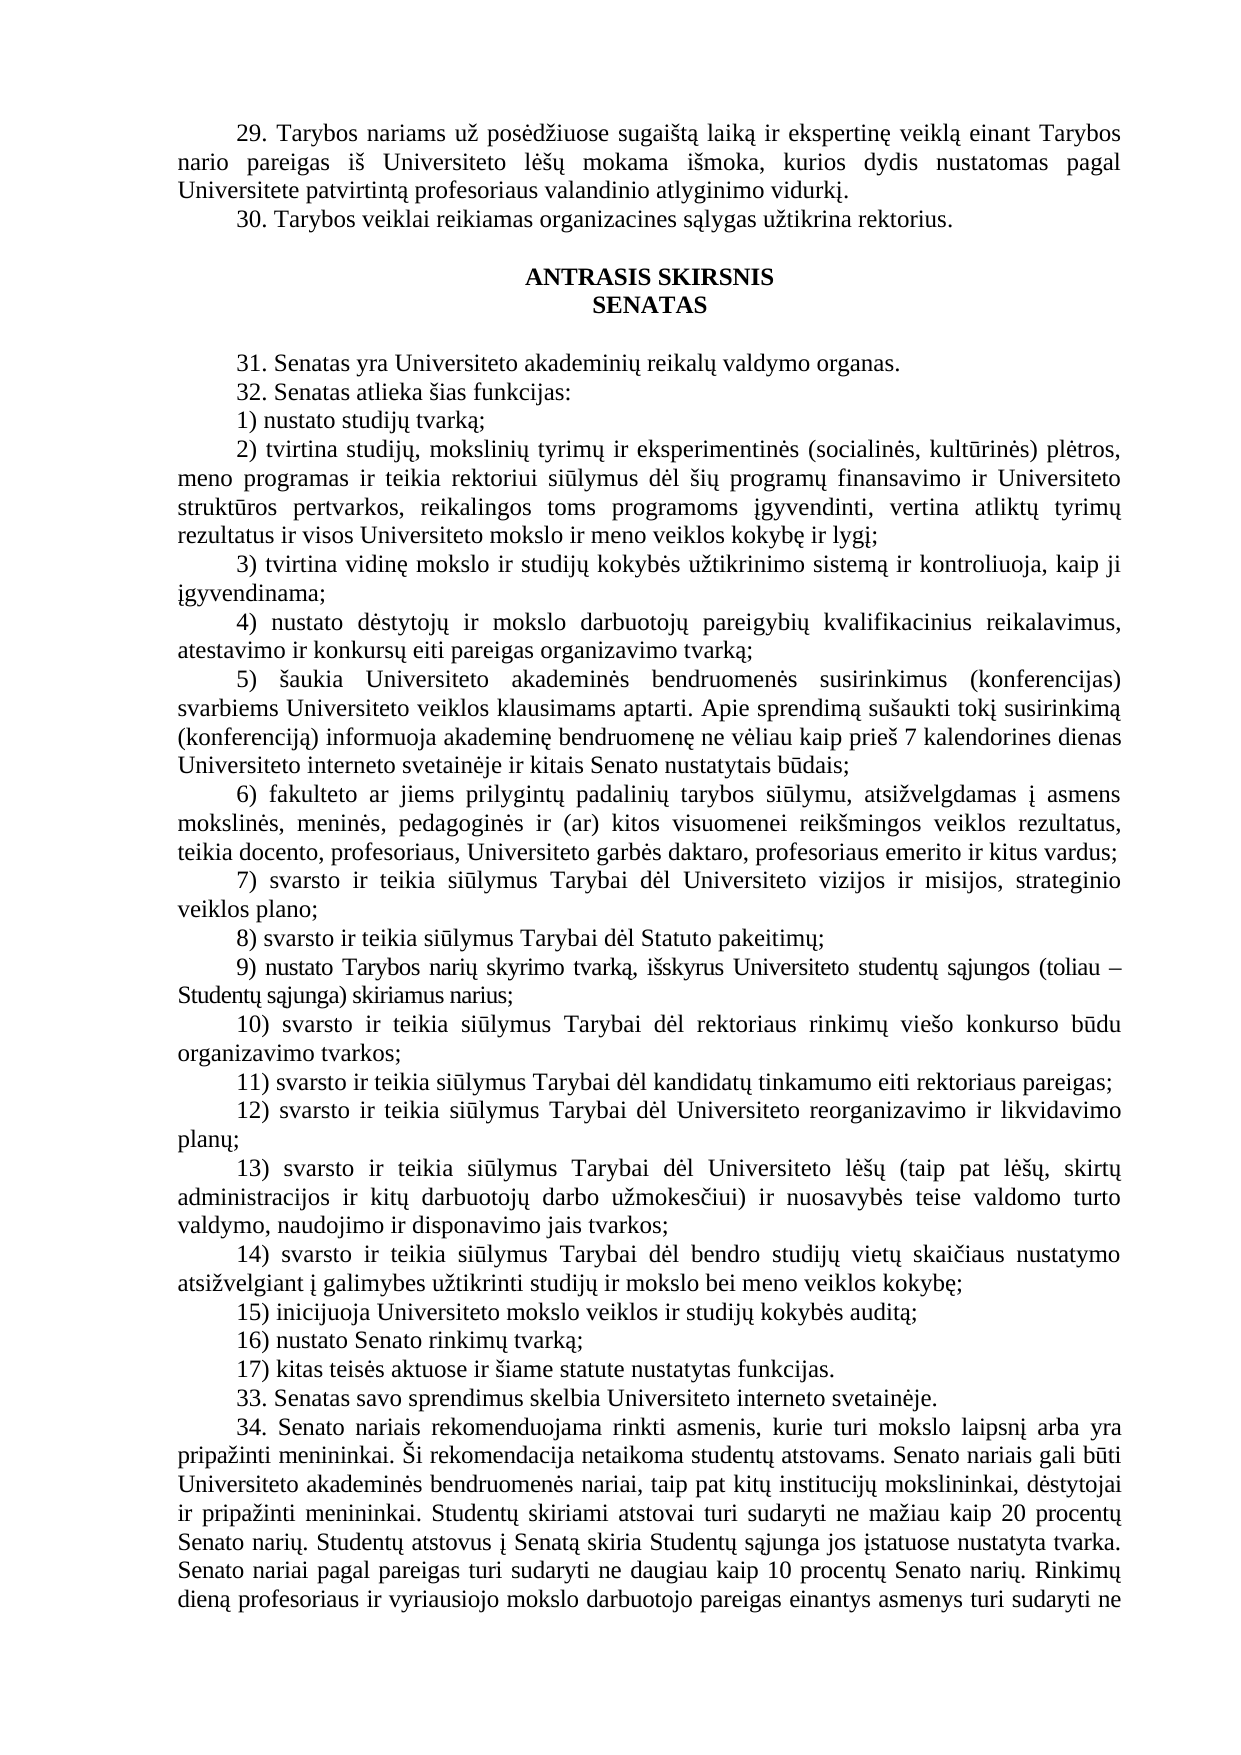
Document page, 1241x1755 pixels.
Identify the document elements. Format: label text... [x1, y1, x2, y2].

text antrasIS SKIRSNIS [177, 262, 1122, 291]
text 29. Tarybos nariams už posėdžiuose sugaištą laiką ir ekspertinę veiklą einant Tarybos nario pareigas iš Universiteto lėšų mokama išmoka, kurios dydis nustatomas pagal Universitete patvirtintą profesoriaus valandinio atlyginimo vidurkį. [177, 118, 1122, 204]
text 11) svarsto ir teikia siūlymus Tarybai dėl kandidatų tinkamumo eiti rektoriaus pareigas; [177, 1067, 1122, 1096]
text 15) inicijuoja Universiteto mokslo veiklos ir studijų kokybės auditą; [177, 1297, 1122, 1326]
text 1) nustato studijų tvarką; [177, 406, 1122, 434]
text 4) nustato dėstytojų ir mokslo darbuotojų pareigybių kvalifikacinius reikalavimus, atestavimo ir konkursų eiti pareigas organizavimo tvarką; [177, 607, 1122, 664]
text SENATAS [177, 291, 1122, 319]
text 16) nustato Senato rinkimų tvarką; [177, 1326, 1122, 1354]
text 5) šaukia Universiteto akademinės bendruomenės susirinkimus (konferencijas) svarbiems Universiteto veiklos klausimams aptarti. Apie sprendimą sušaukti tokį susirinkimą (konferenciją) informuoja akademinę bendruomenę ne vėliau kaip prieš 7 kalendorines dienas Universiteto interneto svetainėje ir kitais Senato nustatytais būdais; [177, 664, 1122, 779]
text 3) tvirtina vidinę mokslo ir studijų kokybės užtikrinimo sistemą ir kontroliuoja, kaip ji įgyvendinama; [177, 549, 1122, 607]
text 2) tvirtina studijų, mokslinių tyrimų ir eksperimentinės (socialinės, kultūrinės) plėtros, meno programas ir teikia rektoriui siūlymus dėl šių programų finansavimo ir Universiteto struktūros pertvarkos, reikalingos toms programoms įgyvendinti, vertina atliktų tyrimų rezultatus ir visos Universiteto mokslo ir meno veiklos kokybę ir lygį; [177, 434, 1122, 549]
text 9) nustato Tarybos narių skyrimo tvarką, išskyrus Universiteto studentų sąjungos (toliau – Studentų sąjunga) skiriamus narius; [177, 952, 1122, 1009]
text 34. Senato nariais rekomenduojama rinkti asmenis, kurie turi mokslo laipsnį arba yra pripažinti menininkai. Ši rekomendacija netaikoma studentų atstovams. Senato nariais gali būti Universiteto akademinės bendruomenės nariai, taip pat kitų institucijų mokslininkai, dėstytojai ir pripažinti menininkai. Studentų skiriami atstovai turi sudaryti ne mažiau kaip 20 procentų Senato narių. Studentų atstovus į Senatą skiria Studentų sąjunga jos įstatuose nustatyta tvarka. Senato nariai pagal pareigas turi sudaryti ne daugiau kaip 10 procentų Senato narių. Rinkimų dieną profesoriaus ir vyriausiojo mokslo darbuotojo pareigas einantys asmenys turi sudaryti ne [177, 1412, 1122, 1613]
text 31. Senatas yra Universiteto akademinių reikalų valdymo organas. [177, 348, 1122, 377]
text 30. Tarybos veiklai reikiamas organizacines sąlygas užtikrina rektorius. [177, 204, 1122, 233]
text 13) svarsto ir teikia siūlymus Tarybai dėl Universiteto lėšų (taip pat lėšų, skirtų administracijos ir kitų darbuotojų darbo užmokesčiui) ir nuosavybės teise valdomo turto valdymo, naudojimo ir disponavimo jais tvarkos; [177, 1153, 1122, 1239]
text 17) kitas teisės aktuose ir šiame statute nustatytas funkcijas. [177, 1354, 1122, 1383]
text 8) svarsto ir teikia siūlymus Tarybai dėl Statuto pakeitimų; [177, 923, 1122, 952]
text 12) svarsto ir teikia siūlymus Tarybai dėl Universiteto reorganizavimo ir likvidavimo planų; [177, 1096, 1122, 1153]
text 7) svarsto ir teikia siūlymus Tarybai dėl Universiteto vizijos ir misijos, strateginio veiklos plano; [177, 866, 1122, 923]
text 6) fakulteto ar jiems prilygintų padalinių tarybos siūlymu, atsižvelgdamas į asmens mokslinės, meninės, pedagoginės ir (ar) kitos visuomenei reikšmingos veiklos rezultatus, teikia docento, profesoriaus, Universiteto garbės daktaro, profesoriaus emerito ir kitus vardus; [177, 779, 1122, 866]
text 10) svarsto ir teikia siūlymus Tarybai dėl rektoriaus rinkimų viešo konkurso būdu organizavimo tvarkos; [177, 1009, 1122, 1067]
text 14) svarsto ir teikia siūlymus Tarybai dėl bendro studijų vietų skaičiaus nustatymo atsižvelgiant į galimybes užtikrinti studijų ir mokslo bei meno veiklos kokybę; [177, 1239, 1122, 1297]
text 32. Senatas atlieka šias funkcijas: [177, 377, 1122, 406]
text 33. Senatas savo sprendimus skelbia Universiteto interneto svetainėje. [177, 1383, 1122, 1412]
